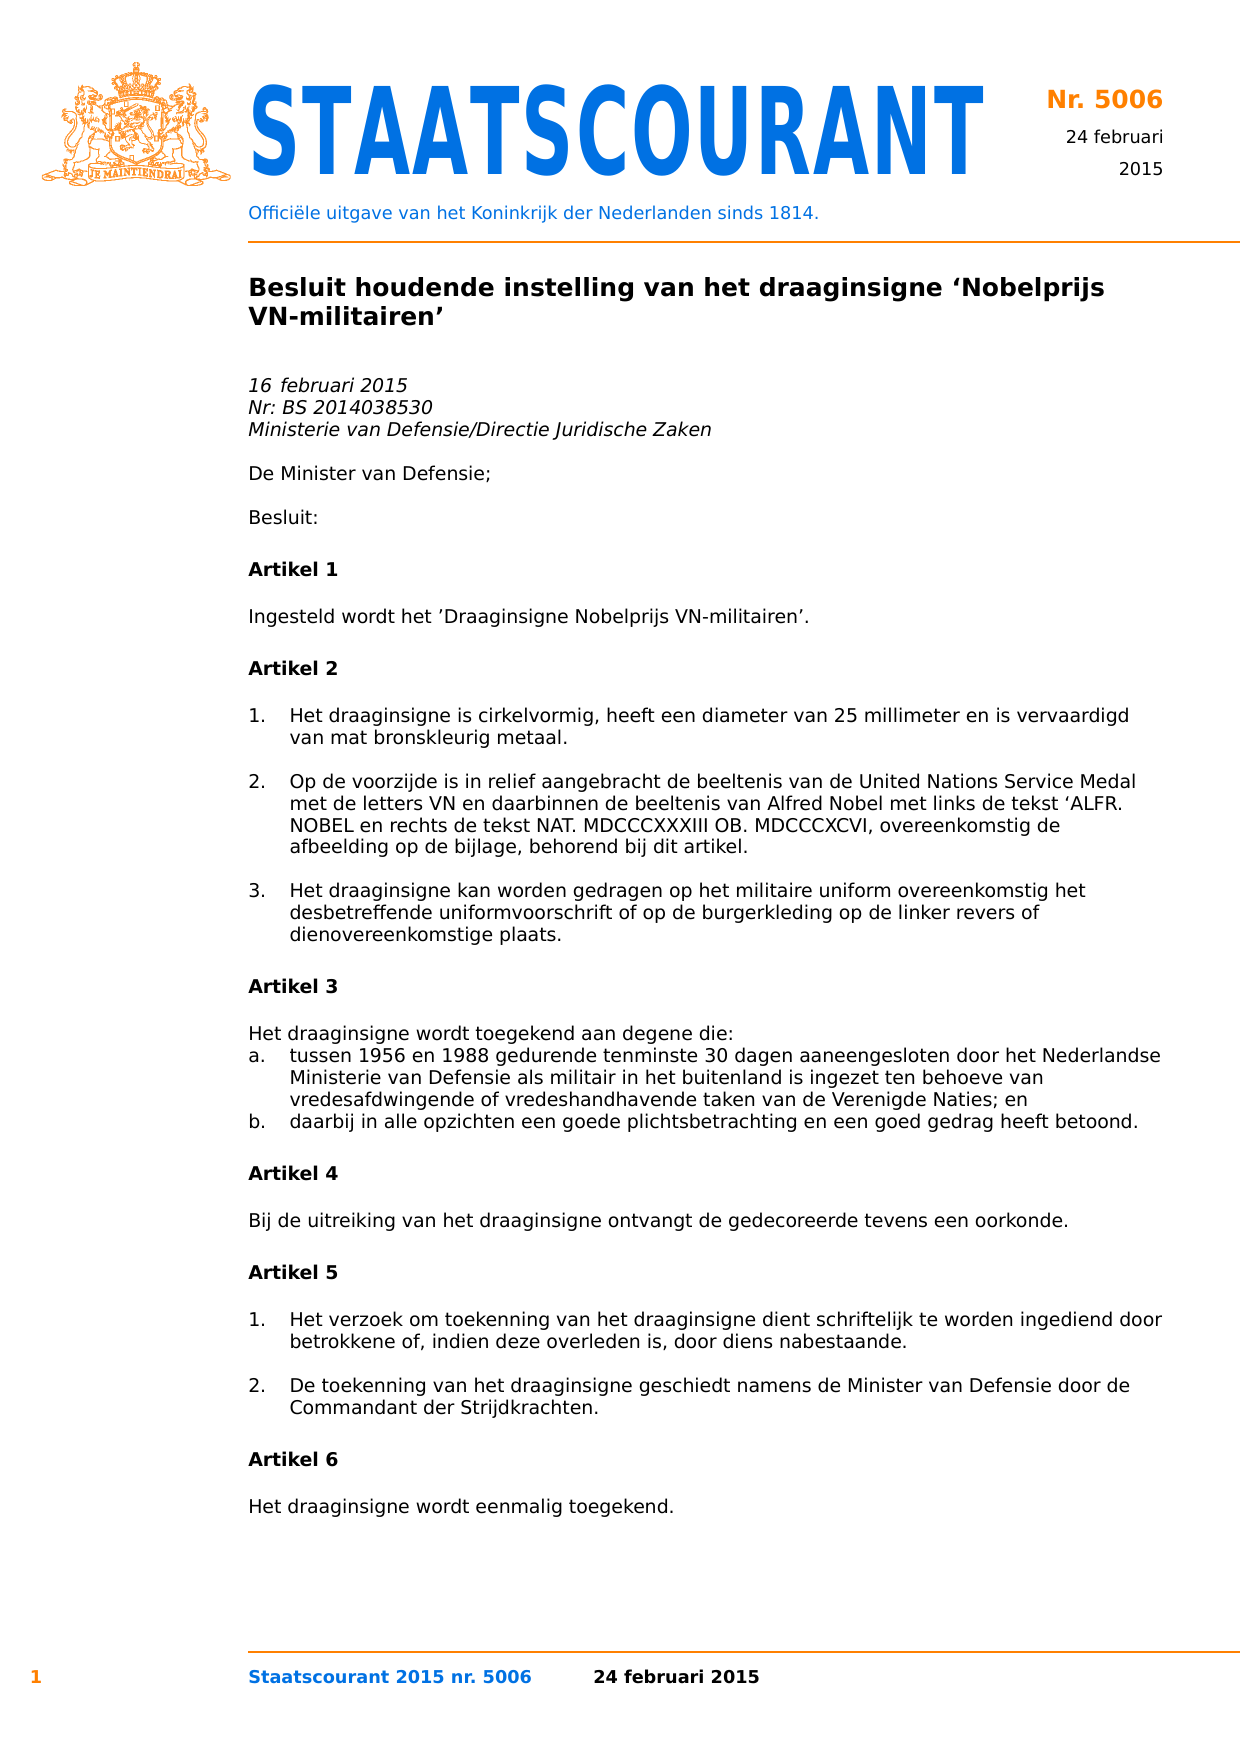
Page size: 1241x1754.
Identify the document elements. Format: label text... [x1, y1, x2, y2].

table_header STAATSCOURANT [248, 62, 998, 203]
text Ingesteld wordt het ’Draaginsigne Nobelprijs VN-militairen’. [248, 606, 1163, 628]
text 1. Het verzoek om toekenning van het draaginsigne dient schriftelijk te worden ingediend door betrokkene of, indien deze overleden is, door diens nabestaande. [248, 1309, 1163, 1353]
text 1. Het draaginsigne is cirkelvormig, heeft een diameter van 25 millimeter en is vervaardigd van mat bronskleurig metaal. [248, 705, 1163, 749]
table_cell Officiële uitgave van het Koninkrijk der Nederlanden sinds 1814. [248, 203, 1240, 241]
text Het draaginsigne wordt eenmalig toegekend. [248, 1496, 1163, 1518]
text De Minister van Defensie; [248, 463, 1163, 485]
subtitle Artikel 3 [248, 976, 1163, 998]
subtitle Artikel 1 [248, 559, 1163, 581]
text b. daarbij in alle opzichten een goede plichtsbetrachting en een goed gedrag heeft betoond. [248, 1111, 1163, 1133]
text 3. Het draaginsigne kan worden gedragen op het militaire uniform overeenkomstig het desbetreffende uniformvoorschrift of op de burgerkleding op de linker revers of dienovereenkomstige plaats. [248, 880, 1163, 946]
table_header Nr. 5006 [998, 62, 1240, 121]
subtitle Artikel 6 [248, 1449, 1163, 1471]
subtitle Besluit houdende instelling van het draaginsigne ‘Nobelprijs VN-militairen’ [248, 273, 1163, 331]
text 2. Op de voorzijde is in relief aangebracht de beeltenis van de United Nations Service Medal met de letters VN en daarbinnen de beeltenis van Alfred Nobel met links de tekst ‘ALFR. NOBEL en rechts de tekst NAT. MDCCCXXXIII OB. MDCCCXCVI, overeenkomstig de afbeelding op de bijlage, behorend bij dit artikel. [248, 771, 1163, 858]
text Het draaginsigne wordt toegekend aan degene die: [248, 1023, 1163, 1045]
table_cell 24 februari [998, 121, 1240, 153]
table_header [25, 62, 248, 241]
text 16 februari 2015 [248, 375, 1163, 397]
subtitle Artikel 4 [248, 1163, 1163, 1185]
text Besluit: [248, 507, 1163, 529]
text Nr: BS 2014038530 [248, 397, 1163, 419]
text a. tussen 1956 en 1988 gedurende tenminste 30 dagen aaneengesloten door het Nederlandse Ministerie van Defensie als militair in het buitenland is ingezet ten behoeve van vredesafdwingende of vredeshandhavende taken van de Verenigde Naties; en [248, 1045, 1163, 1111]
table_cell 2015 [998, 153, 1240, 203]
text Ministerie van Defensie/Directie Juridische Zaken [248, 419, 1163, 441]
subtitle Artikel 5 [248, 1262, 1163, 1284]
text 2. De toekenning van het draaginsigne geschiedt namens de Minister van Defensie door de Commandant der Strijdkrachten. [248, 1375, 1163, 1419]
subtitle Artikel 2 [248, 658, 1163, 680]
picture [41, 62, 231, 186]
text Bij de uitreiking van het draaginsigne ontvangt de gedecoreerde tevens een oorkonde. [248, 1210, 1163, 1232]
